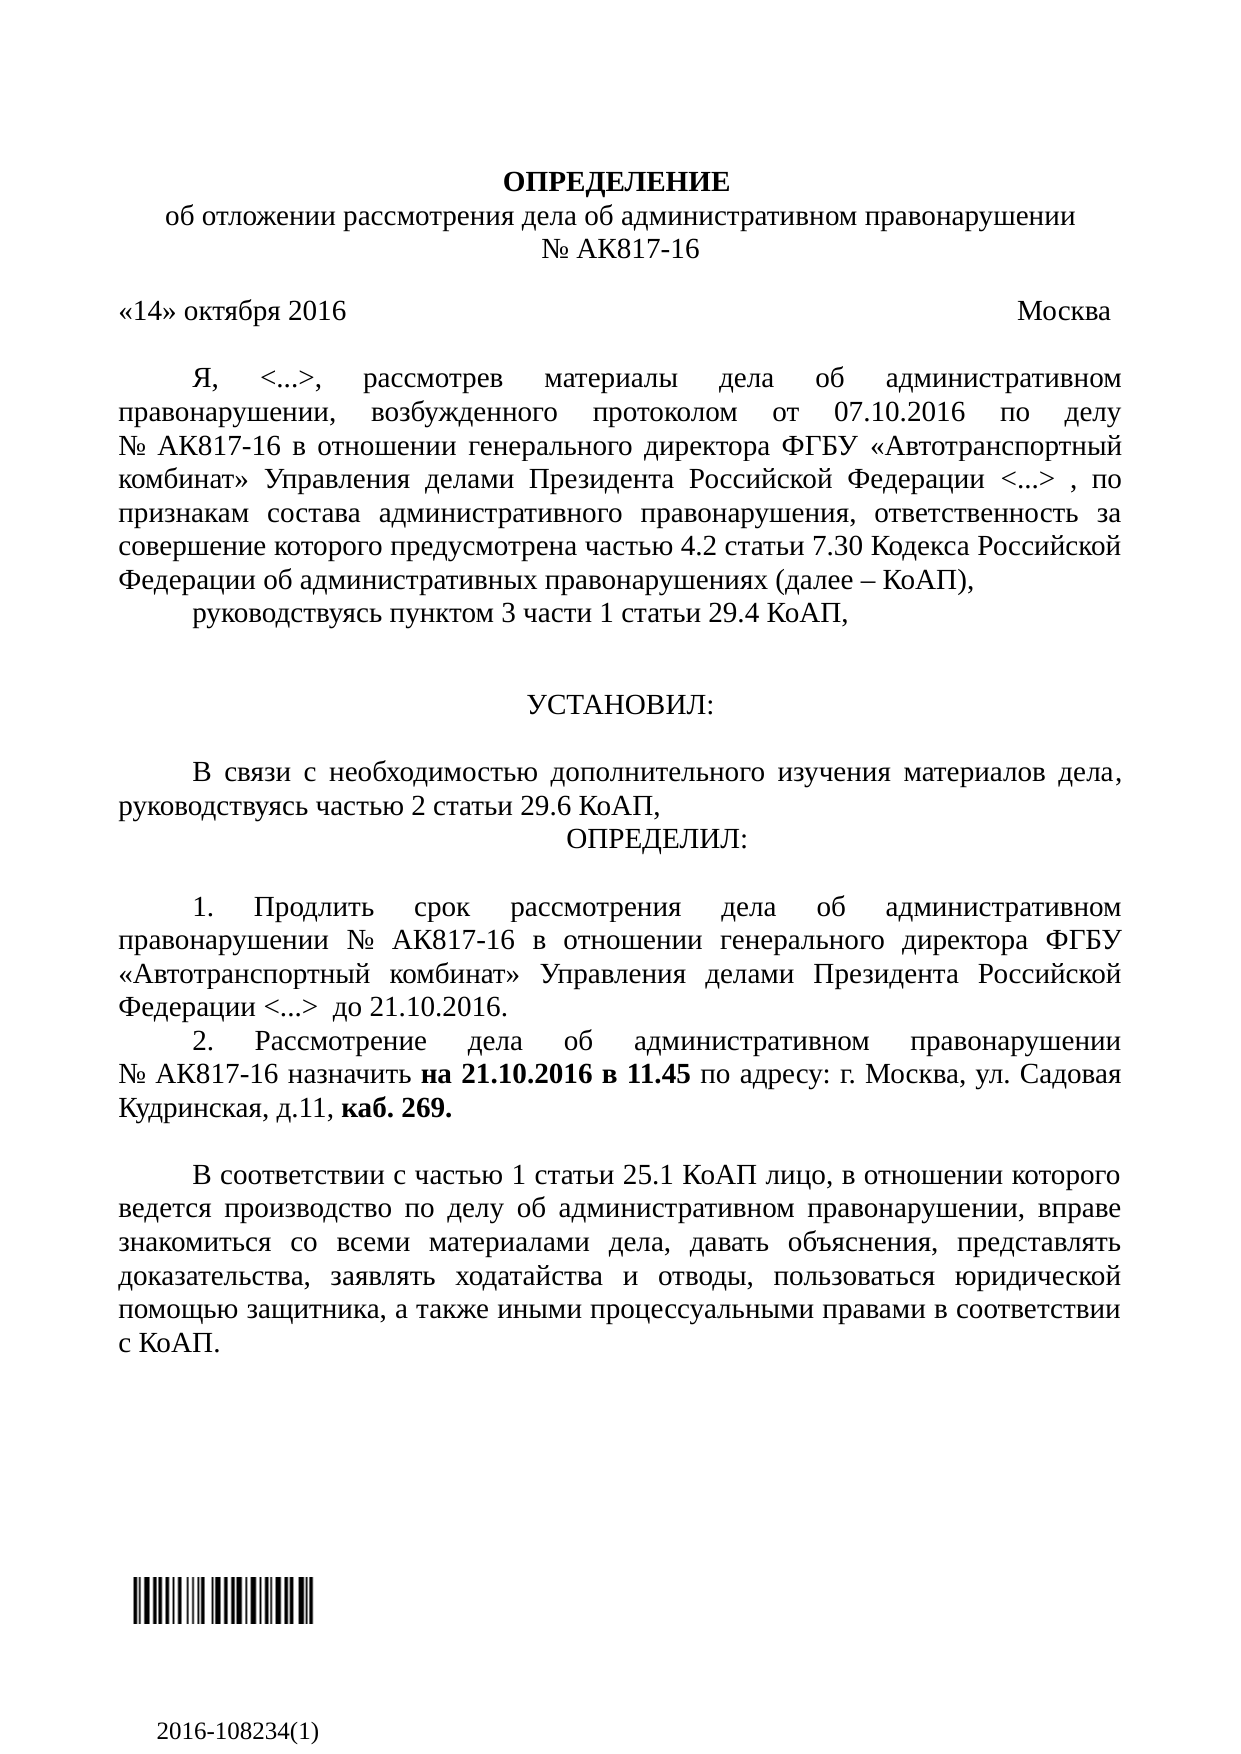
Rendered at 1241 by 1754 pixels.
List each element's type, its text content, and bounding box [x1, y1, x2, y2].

text ОПРЕДЕЛЕНИЕ [118, 164, 1122, 198]
picture [118, 1577, 331, 1624]
text 2. Рассмотрение дела об административном правонарушении № АК817-16 назначить на 21.10.2016 в 11.45 по адресу: г. Москва, ул. Садовая Кудринская, д.11, каб. 269. [118, 1023, 1122, 1123]
text Я, <...>, рассмотрев материалы дела об административном правонарушении, возбужденного протоколом от 07.10.2016 по делу № АК817-16 в отношении генерального директора ФГБУ «Автотранспортный комбинат» Управления делами Президента Российской Федерации <...> , по признакам состава административного правонарушения, ответственность за совершение которого предусмотрена частью 4.2 статьи 7.30 Кодекса Российской Федерации об административных правонарушениях (далее – КоАП), [118, 361, 1122, 595]
text В соответствии с частью 1 статьи 25.1 КоАП лицо, в отношении которого ведется производство по делу об административном правонарушении, вправе знакомиться со всеми материалами дела, давать объяснения, представлять доказательства, заявлять ходатайства и отводы, пользоваться юридической помощью защитника, а также иными процессуальными правами в соответствии с КоАП. [118, 1157, 1122, 1358]
text «14» октября 2016 Москва [118, 293, 1122, 327]
text об отложении рассмотрения дела об административном правонарушении № АК817-16 [118, 198, 1122, 265]
text В связи с необходимостью дополнительного изучения материалов дела, руководствуясь частью 2 статьи 29.6 КоАП, [118, 754, 1122, 822]
text УСТАНОВИЛ: [118, 687, 1122, 721]
text 1. Продлить срок рассмотрения дела об административном правонарушении № АК817-16 в отношении генерального директора ФГБУ «Автотранспортный комбинат» Управления делами Президента Российской Федерации <...> до 21.10.2016. [118, 889, 1122, 1023]
text ОПРЕДЕЛИЛ: [118, 822, 1122, 855]
text руководствуясь пунктом 3 части 1 статьи 29.4 КоАП, [118, 595, 1122, 629]
